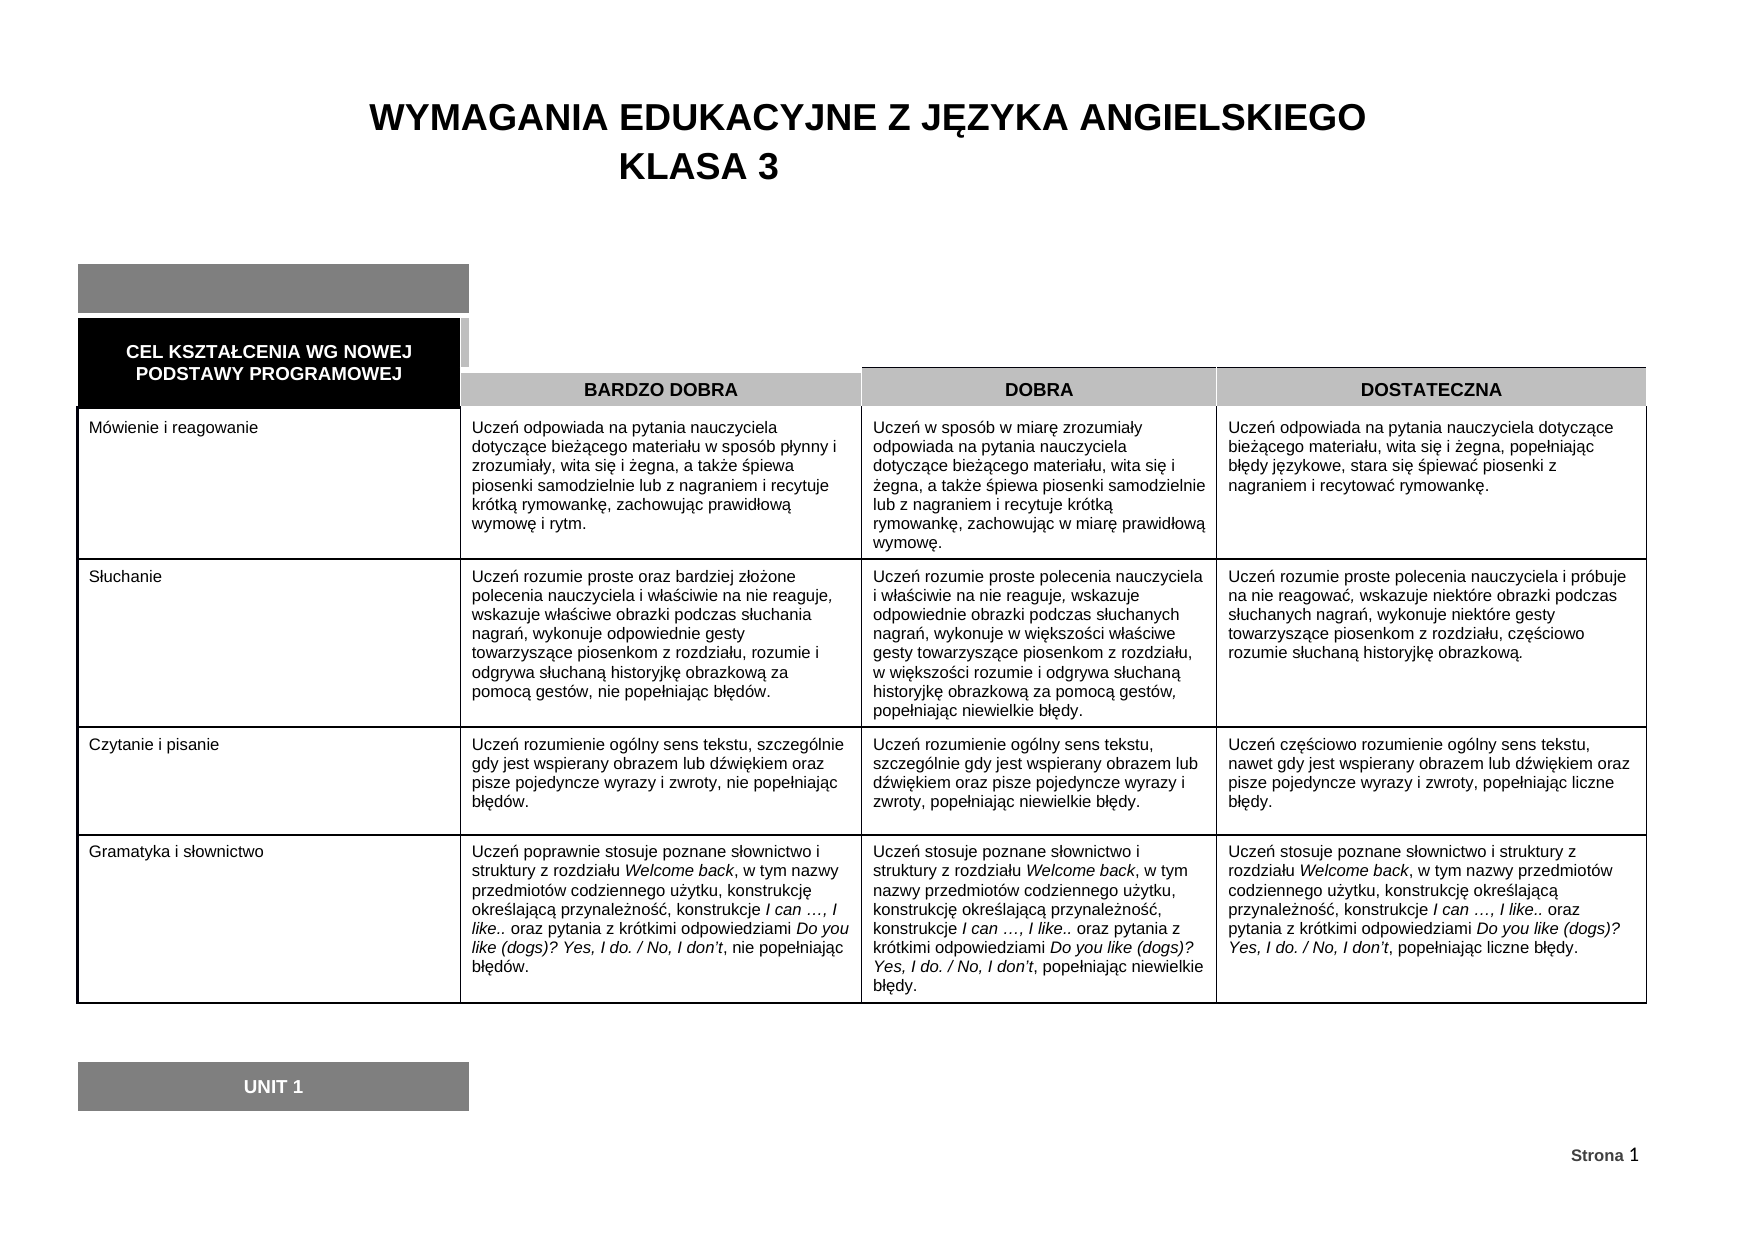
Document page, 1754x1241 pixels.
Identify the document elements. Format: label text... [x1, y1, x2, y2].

table_cell Uczeń rozumie proste polecenia nauczyciela i właściwie na nie reaguje, wskazuje odpowiednie obrazki podczas słuchanych nagrań, wykonuje w większości właściwe gesty towarzyszące piosenkom z rozdziału, w większości rozumie i odgrywa słuchaną historyjkę obrazkową za pomocą gestów, popełniając niewielkie błędy. [862, 560, 1216, 726]
table_header WYMAGANIA EDUKACYJNE Z JĘZYKA ANGIELSKIEGO KLASA 3 [78, 89, 1643, 206]
table_cell BARDZO DOBRA [461, 373, 861, 406]
table_cell Mówienie i reagowanie [79, 409, 460, 558]
table_cell OCENA [461, 318, 469, 367]
table_header [1643, 89, 1650, 206]
table_cell Uczeń w sposób w miarę zrozumiały odpowiada na pytania nauczyciela dotyczące bieżącego materiału, wita się i żegna, a także śpiewa piosenki samodzielnie lub z nagraniem i recytuje krótką rymowankę, zachowując w miarę prawidłową wymowę. [862, 412, 1216, 558]
table_header [470, 259, 1646, 313]
table_cell Uczeń rozumie proste oraz bardziej złożone polecenia nauczyciela i właściwie na nie reaguje, wskazuje właściwe obrazki podczas słuchania nagrań, wykonuje odpowiednie gesty towarzyszące piosenkom z rozdziału, rozumie i odgrywa słuchaną historyjkę obrazkową za pomocą gestów, nie popełniając błędów. [461, 560, 861, 726]
table_cell Uczeń rozumie proste polecenia nauczyciela i próbuje na nie reagować, wskazuje niektóre obrazki podczas słuchanych nagrań, wykonuje niektóre gesty towarzyszące piosenkom z rozdziału, częściowo rozumie słuchaną historyjkę obrazkową. [1217, 560, 1646, 726]
table_header [470, 1057, 1646, 1111]
table_cell DOSTATECZNA [1217, 368, 1646, 406]
table_header UNIT 1 [78, 1062, 469, 1111]
table_cell Uczeń odpowiada na pytania nauczyciela dotyczące bieżącego materiału, wita się i żegna, popełniając błędy językowe, stara się śpiewać piosenki z nagraniem i recytować rymowankę. [1217, 412, 1646, 558]
table_cell DOBRA [862, 368, 1216, 406]
table_cell Uczeń poprawnie stosuje poznane słownictwo i struktury z rozdziału Welcome back, w tym nazwy przedmiotów codziennego użytku, konstrukcję określającą przynależność, konstrukcje I can …, I like.. oraz pytania z krótkimi odpowiedziami Do you like (dogs)? Yes, I do. / No, I don’t, nie popełniając błędów. [461, 836, 861, 1002]
table_cell Gramatyka i słownictwo [79, 836, 460, 1002]
table_cell [470, 313, 1646, 367]
table_cell Uczeń rozumienie ogólny sens tekstu, szczególnie gdy jest wspierany obrazem lub dźwiękiem oraz pisze pojedyncze wyrazy i zwroty, nie popełniając błędów. [461, 728, 861, 834]
table_cell Czytanie i pisanie [79, 728, 460, 834]
table_cell Uczeń stosuje poznane słownictwo i struktury z rozdziału Welcome back, w tym nazwy przedmiotów codziennego użytku, konstrukcję określającą przynależność, konstrukcje I can …, I like.. oraz pytania z krótkimi odpowiedziami Do you like (dogs)? Yes, I do. / No, I don’t, popełniając liczne błędy. [1217, 836, 1646, 1002]
table_cell Uczeń stosuje poznane słownictwo i struktury z rozdziału Welcome back, w tym nazwy przedmiotów codziennego użytku, konstrukcję określającą przynależność, konstrukcje I can …, I like.. oraz pytania z krótkimi odpowiedziami Do you like (dogs)? Yes, I do. / No, I don’t, popełniając niewielkie błędy. [862, 836, 1216, 1002]
table_header [78, 264, 469, 313]
table_cell Uczeń odpowiada na pytania nauczyciela dotyczące bieżącego materiału w sposób płynny i zrozumiały, wita się i żegna, a także śpiewa piosenki samodzielnie lub z nagraniem i recytuje krótką rymowankę, zachowując prawidłową wymowę i rytm. [461, 412, 861, 558]
table_cell Słuchanie [79, 560, 460, 726]
table_cell Uczeń częściowo rozumienie ogólny sens tekstu, nawet gdy jest wspierany obrazem lub dźwiękiem oraz pisze pojedyncze wyrazy i zwroty, popełniając liczne błędy. [1217, 728, 1646, 834]
table_cell Uczeń rozumienie ogólny sens tekstu, szczególnie gdy jest wspierany obrazem lub dźwiękiem oraz pisze pojedyncze wyrazy i zwroty, popełniając niewielkie błędy. [862, 728, 1216, 834]
table_cell CEL KSZTAŁCENIA WG NOWEJ PODSTAWY PROGRAMOWEJ [78, 318, 460, 406]
